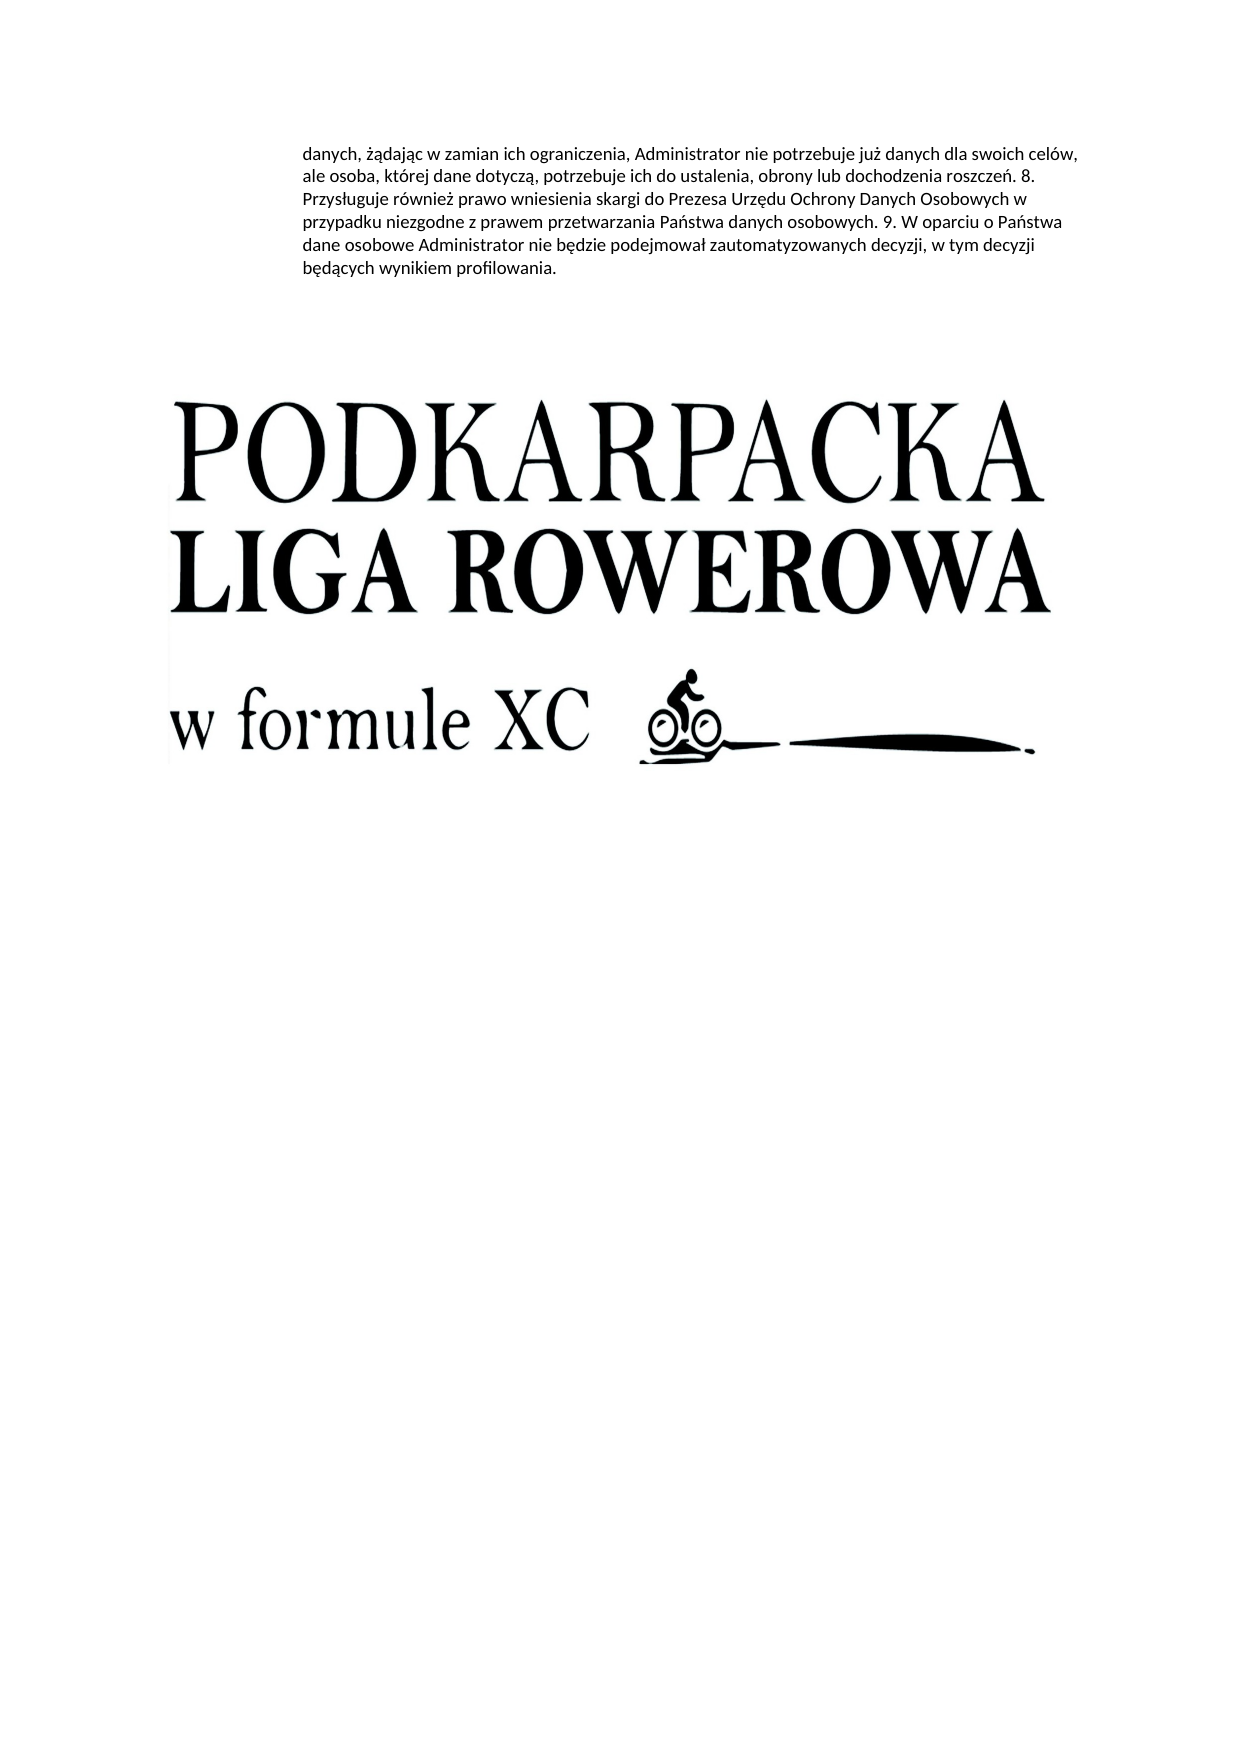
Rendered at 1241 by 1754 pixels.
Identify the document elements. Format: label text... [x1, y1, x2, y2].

picture [166, 394, 1054, 771]
text Przysługuje również prawo wniesienia skargi do Prezesa Urzędu Ochrony Danych Osobowych w przypadku niezgodne z prawem przetwarzania Państwa danych osobowych. 9. W oparciu o Państwa dane osobowe Administrator nie będzie podejmował zautomatyzowanych decyzji, w tym decyzji będących wynikiem profilowania. [302, 188, 1082, 279]
text danych, żądając w zamian ich ograniczenia, Administrator nie potrzebuje już danych dla swoich celów, ale osoba, której dane dotyczą, potrzebuje ich do ustalenia, obrony lub dochodzenia roszczeń. 8. [302, 142, 1091, 187]
